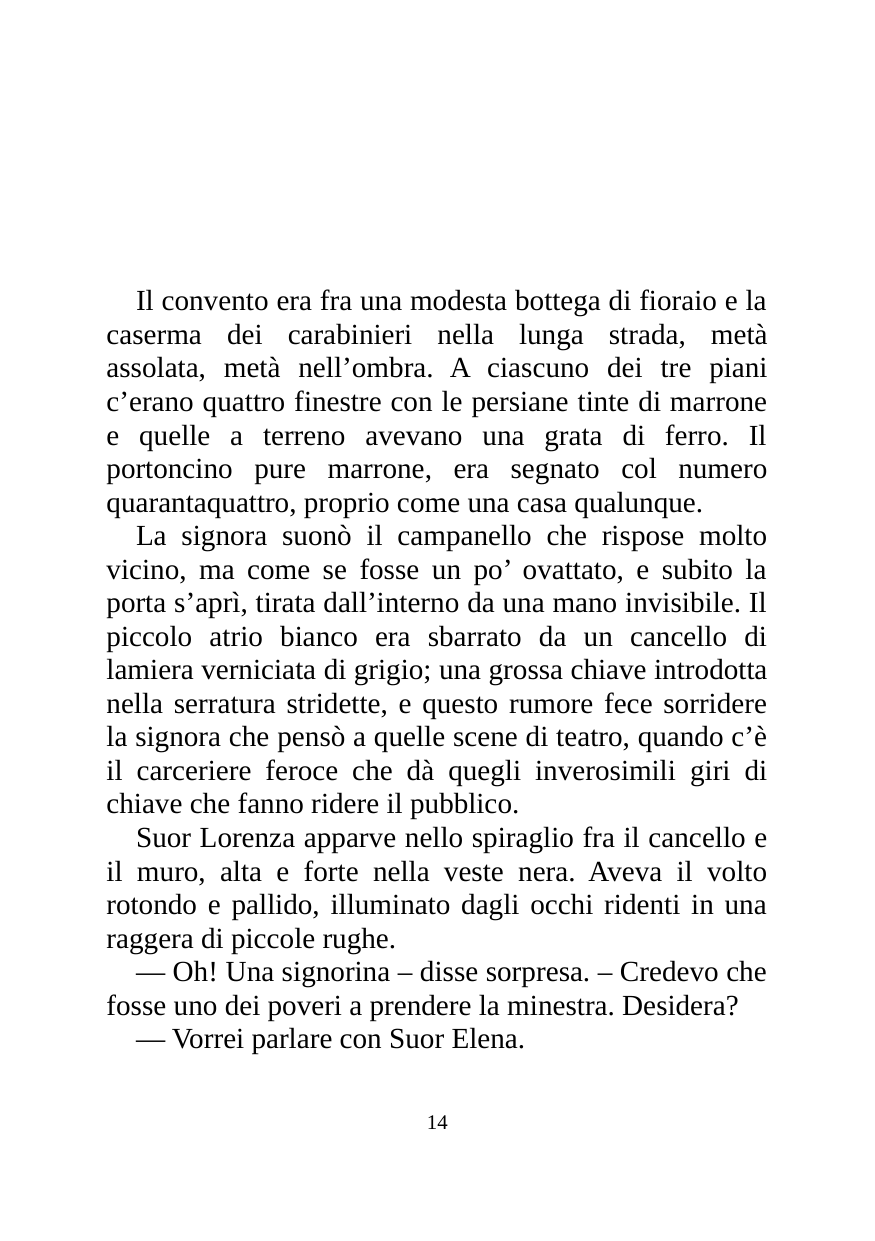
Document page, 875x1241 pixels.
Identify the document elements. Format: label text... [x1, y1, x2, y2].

text Suor Lorenza apparve nello spiraglio fra il cancello e il muro, alta e forte nella veste nera. Aveva il volto rotondo e pallido, illuminato dagli occhi ridenti in una raggera di piccole rughe. [106, 820, 768, 954]
text La signora suonò il campanello che rispose molto vicino, ma come se fosse un po’ ovattato, e subito la porta s’aprì, tirata dall’interno da una mano invisibile. Il piccolo atrio bianco era sbarrato da un cancello di lamiera verniciata di grigio; una grossa chiave introdotta nella serratura stridette, e questo rumore fece sorridere la signora che pensò a quelle scene di teatro, quando c’è il carceriere feroce che dà quegli inverosimili giri di chiave che fanno ridere il pubblico. [106, 518, 768, 820]
text — Vorrei parlare con Suor Elena. [106, 1021, 768, 1055]
text — Oh! Una signorina – disse sorpresa. – Credevo che fosse uno dei poveri a prendere la minestra. Desidera? [106, 954, 768, 1021]
text Il convento era fra una modesta bottega di fioraio e la caserma dei carabinieri nella lunga strada, metà assolata, metà nell’ombra. A ciascuno dei tre piani c’erano quattro finestre con le persiane tinte di marrone e quelle a terreno avevano una grata di ferro. Il portoncino pure marrone, era segnato col numero quarantaquattro, proprio come una casa qualunque. [106, 283, 768, 518]
